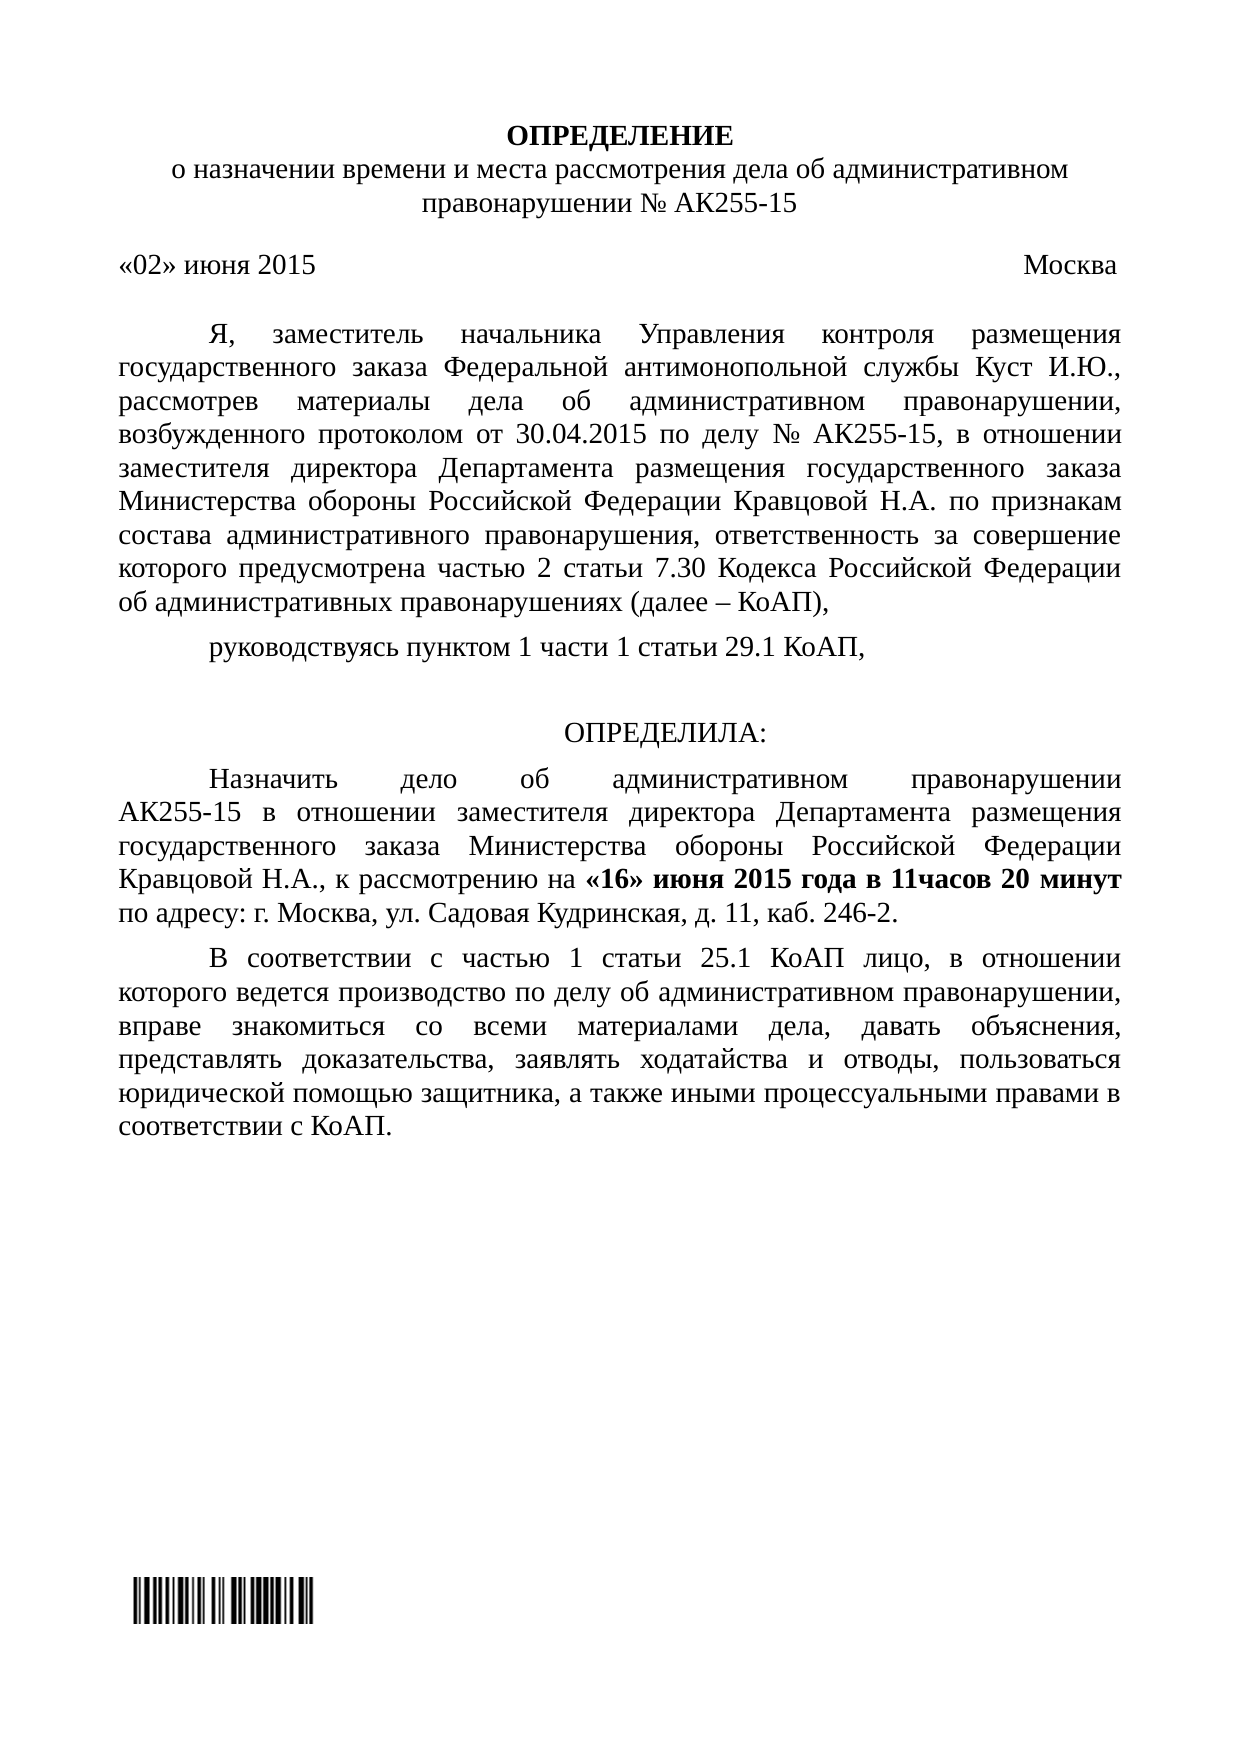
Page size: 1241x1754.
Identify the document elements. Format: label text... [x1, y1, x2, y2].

text руководствуясь пунктом 1 части 1 статьи 29.1 КоАП, [118, 629, 1122, 663]
text В соответствии с частью 1 статьи 25.1 КоАП лицо, в отношении которого ведется производство по делу об административном правонарушении, вправе знакомиться со всеми материалами дела, давать объяснения, представлять доказательства, заявлять ходатайства и отводы, пользоваться юридической помощью защитника, а также иными процессуальными правами в соответствии с КоАП. [118, 941, 1122, 1142]
text о назначении времени и места рассмотрения дела об административном правонарушении № АК255-15 [118, 152, 1122, 219]
text ОПРЕДЕЛИЛА: [118, 716, 1122, 749]
subtitle ОПРЕДЕЛЕНИЕ [118, 118, 1122, 152]
picture [118, 1577, 331, 1624]
text Я, заместитель начальника Управления контроля размещения государственного заказа Федеральной антимонопольной службы Куст И.Ю., рассмотрев материалы дела об административном правонарушении, возбужденного протоколом от 30.04.2015 по делу № АК255-15, в отношении заместителя директора Департамента размещения государственного заказа Министерства обороны Российской Федерации Кравцовой Н.А. по признакам состава административного правонарушения, ответственность за совершение которого предусмотрена частью 2 статьи 7.30 Кодекса Российской Федерации об административных правонарушениях (далее – КоАП), [118, 316, 1122, 618]
text «02» июня 2015 Москва [118, 247, 1122, 281]
text Назначить дело об административном правонарушении АК255-15 в отношении заместителя директора Департамента размещения государственного заказа Министерства обороны Российской Федерации Кравцовой Н.А., к рассмотрению на «16» июня 2015 года в 11часов 20 минут по адресу: г. Москва, ул. Садовая Кудринская, д. 11, каб. 246-2. [118, 761, 1122, 929]
